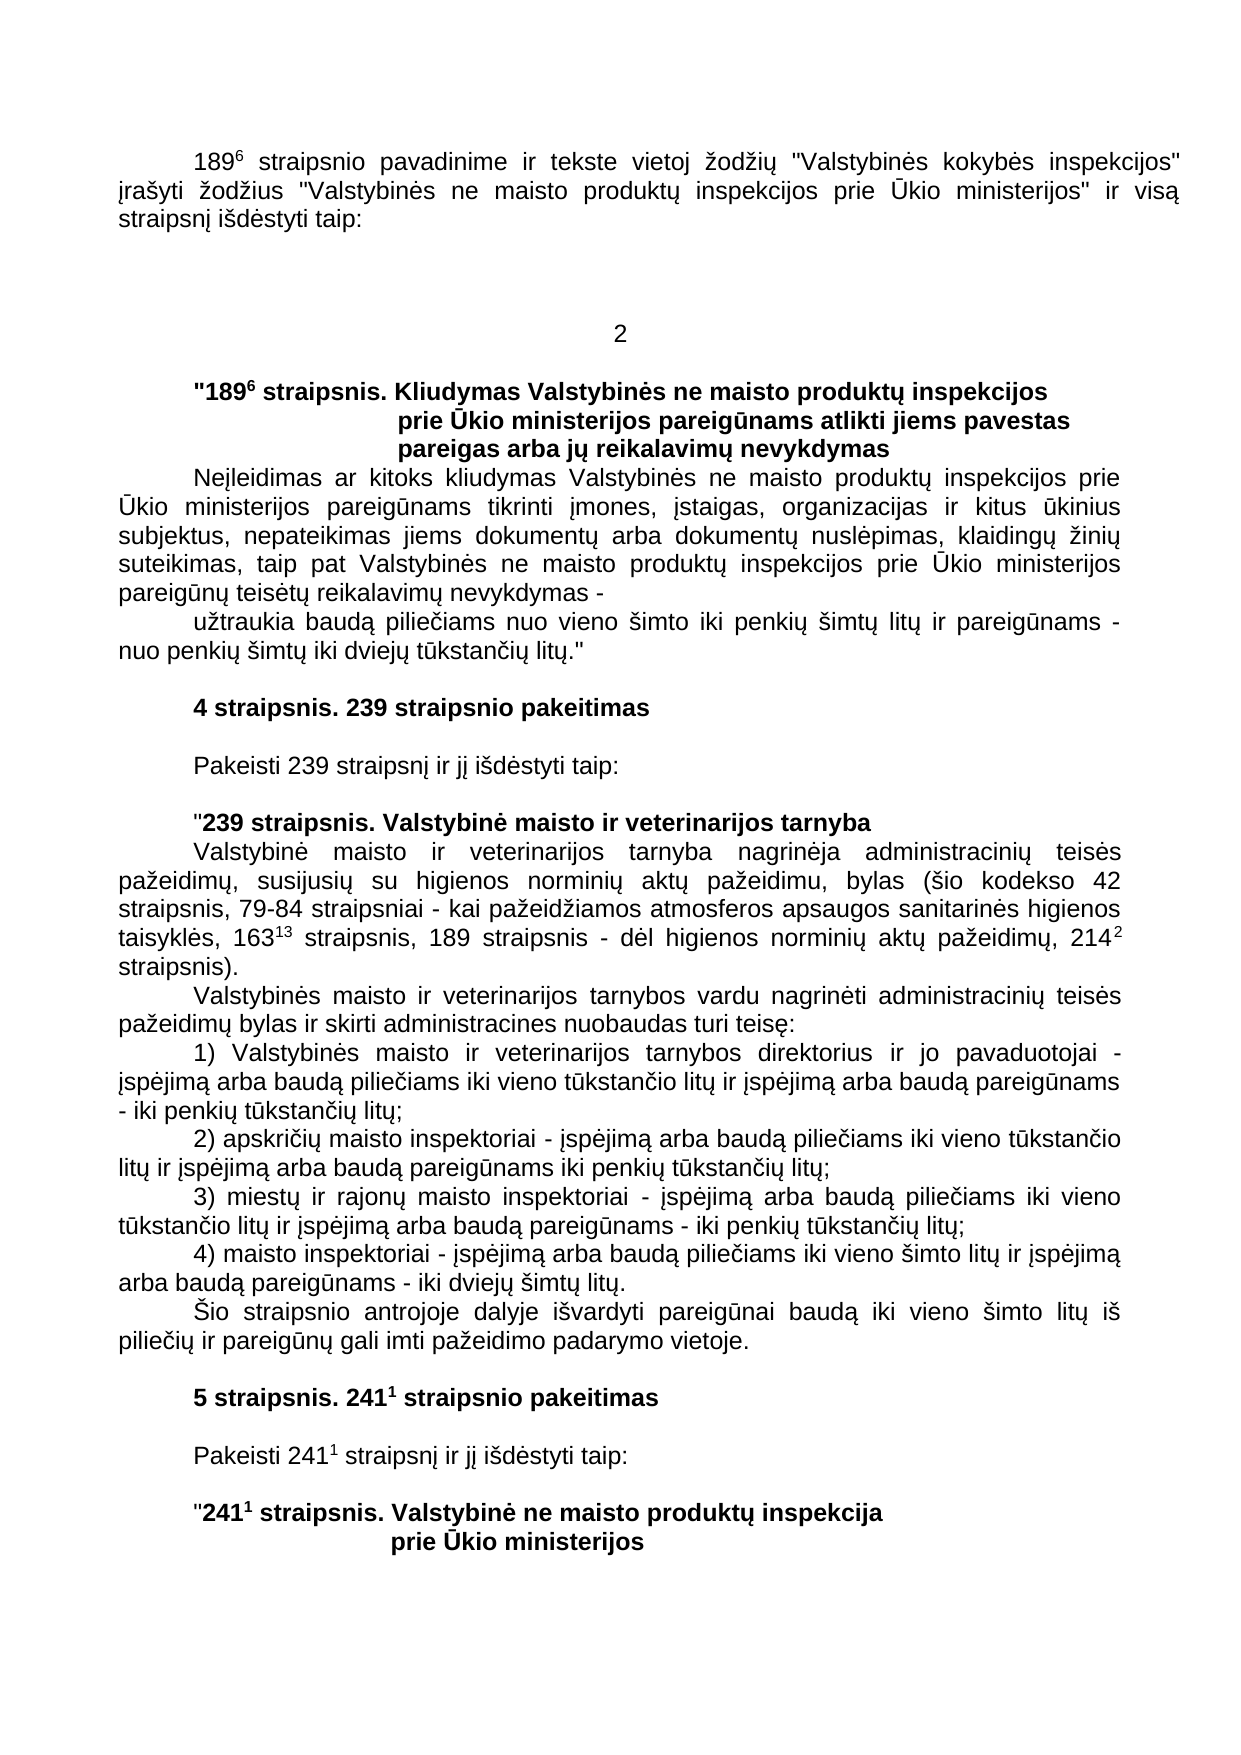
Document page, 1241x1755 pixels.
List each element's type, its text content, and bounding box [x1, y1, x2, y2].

text 5 straipsnis. 2411 straipsnio pakeitimas [118, 1383, 1122, 1412]
text užtraukia baudą piliečiams nuo vieno šimto iki penkių šimtų litų ir pareigūnams - nuo penkių šimtų iki dviejų tūkstančių litų." [118, 607, 1122, 664]
text 4) maisto inspektoriai - įspėjimą arba baudą piliečiams iki vieno šimto litų ir įspėjimą arba baudą pareigūnams - iki dviejų šimtų litų. [118, 1239, 1122, 1297]
text 3) miestų ir rajonų maisto inspektoriai - įspėjimą arba baudą piliečiams iki vieno tūkstančio litų ir įspėjimą arba baudą pareigūnams - iki penkių tūkstančių litų; [118, 1182, 1122, 1239]
text prie Ūkio ministerijos [118, 1527, 1122, 1556]
text Pakeisti 239 straipsnį ir jį išdėstyti taip: [118, 751, 1122, 779]
text "1896 straipsnis. Kliudymas Valstybinės ne maisto produktų inspekcijos [118, 377, 1122, 406]
text Valstybinė maisto ir veterinarijos tarnyba nagrinėja administracinių teisės pažeidimų, susijusių su higienos norminių aktų pažeidimu, bylas (šio kodekso 42 straipsnis, 79-84 straipsniai - kai pažeidžiamos atmosferos apsaugos sanitarinės higienos taisyklės, 16313 straipsnis, 189 straipsnis - dėl higienos norminių aktų pažeidimų, 2142 straipsnis). [118, 837, 1122, 981]
text pareigas arba jų reikalavimų nevykdymas [118, 434, 1122, 463]
text "239 straipsnis. Valstybinė maisto ir veterinarijos tarnyba [118, 808, 1122, 837]
text 1) Valstybinės maisto ir veterinarijos tarnybos direktorius ir jo pavaduotojai - įspėjimą arba baudą piliečiams iki vieno tūkstančio litų ir įspėjimą arba baudą pareigūnams - iki penkių tūkstančių litų; [118, 1038, 1122, 1124]
text Šio straipsnio antrojoje dalyje išvardyti pareigūnai baudą iki vieno šimto litų iš piliečių ir pareigūnų gali imti pažeidimo padarymo vietoje. [118, 1297, 1122, 1354]
text 2 [118, 319, 1122, 348]
text 2) apskričių maisto inspektoriai - įspėjimą arba baudą piliečiams iki vieno tūkstančio litų ir įspėjimą arba baudą pareigūnams iki penkių tūkstančių litų; [118, 1124, 1122, 1182]
text prie Ūkio ministerijos pareigūnams atlikti jiems pavestas [118, 406, 1122, 434]
text 4 straipsnis. 239 straipsnio pakeitimas [118, 693, 1122, 722]
text "2411 straipsnis. Valstybinė ne maisto produktų inspekcija [118, 1498, 1122, 1527]
text 1896 straipsnio pavadinime ir tekste vietoj žodžių "Valstybinės kokybės inspekcijos" įrašyti žodžius "Valstybinės ne maisto produktų inspekcijos prie Ūkio ministerijos" ir visą straipsnį išdėstyti taip: [118, 147, 1181, 233]
text Pakeisti 2411 straipsnį ir jį išdėstyti taip: [118, 1441, 1122, 1469]
text Valstybinės maisto ir veterinarijos tarnybos vardu nagrinėti administracinių teisės pažeidimų bylas ir skirti administracines nuobaudas turi teisę: [118, 981, 1122, 1038]
text Neįleidimas ar kitoks kliudymas Valstybinės ne maisto produktų inspekcijos prie Ūkio ministerijos pareigūnams tikrinti įmones, įstaigas, organizacijas ir kitus ūkinius subjektus, nepateikimas jiems dokumentų arba dokumentų nuslėpimas, klaidingų žinių suteikimas, taip pat Valstybinės ne maisto produktų inspekcijos prie Ūkio ministerijos pareigūnų teisėtų reikalavimų nevykdymas - [118, 463, 1122, 607]
